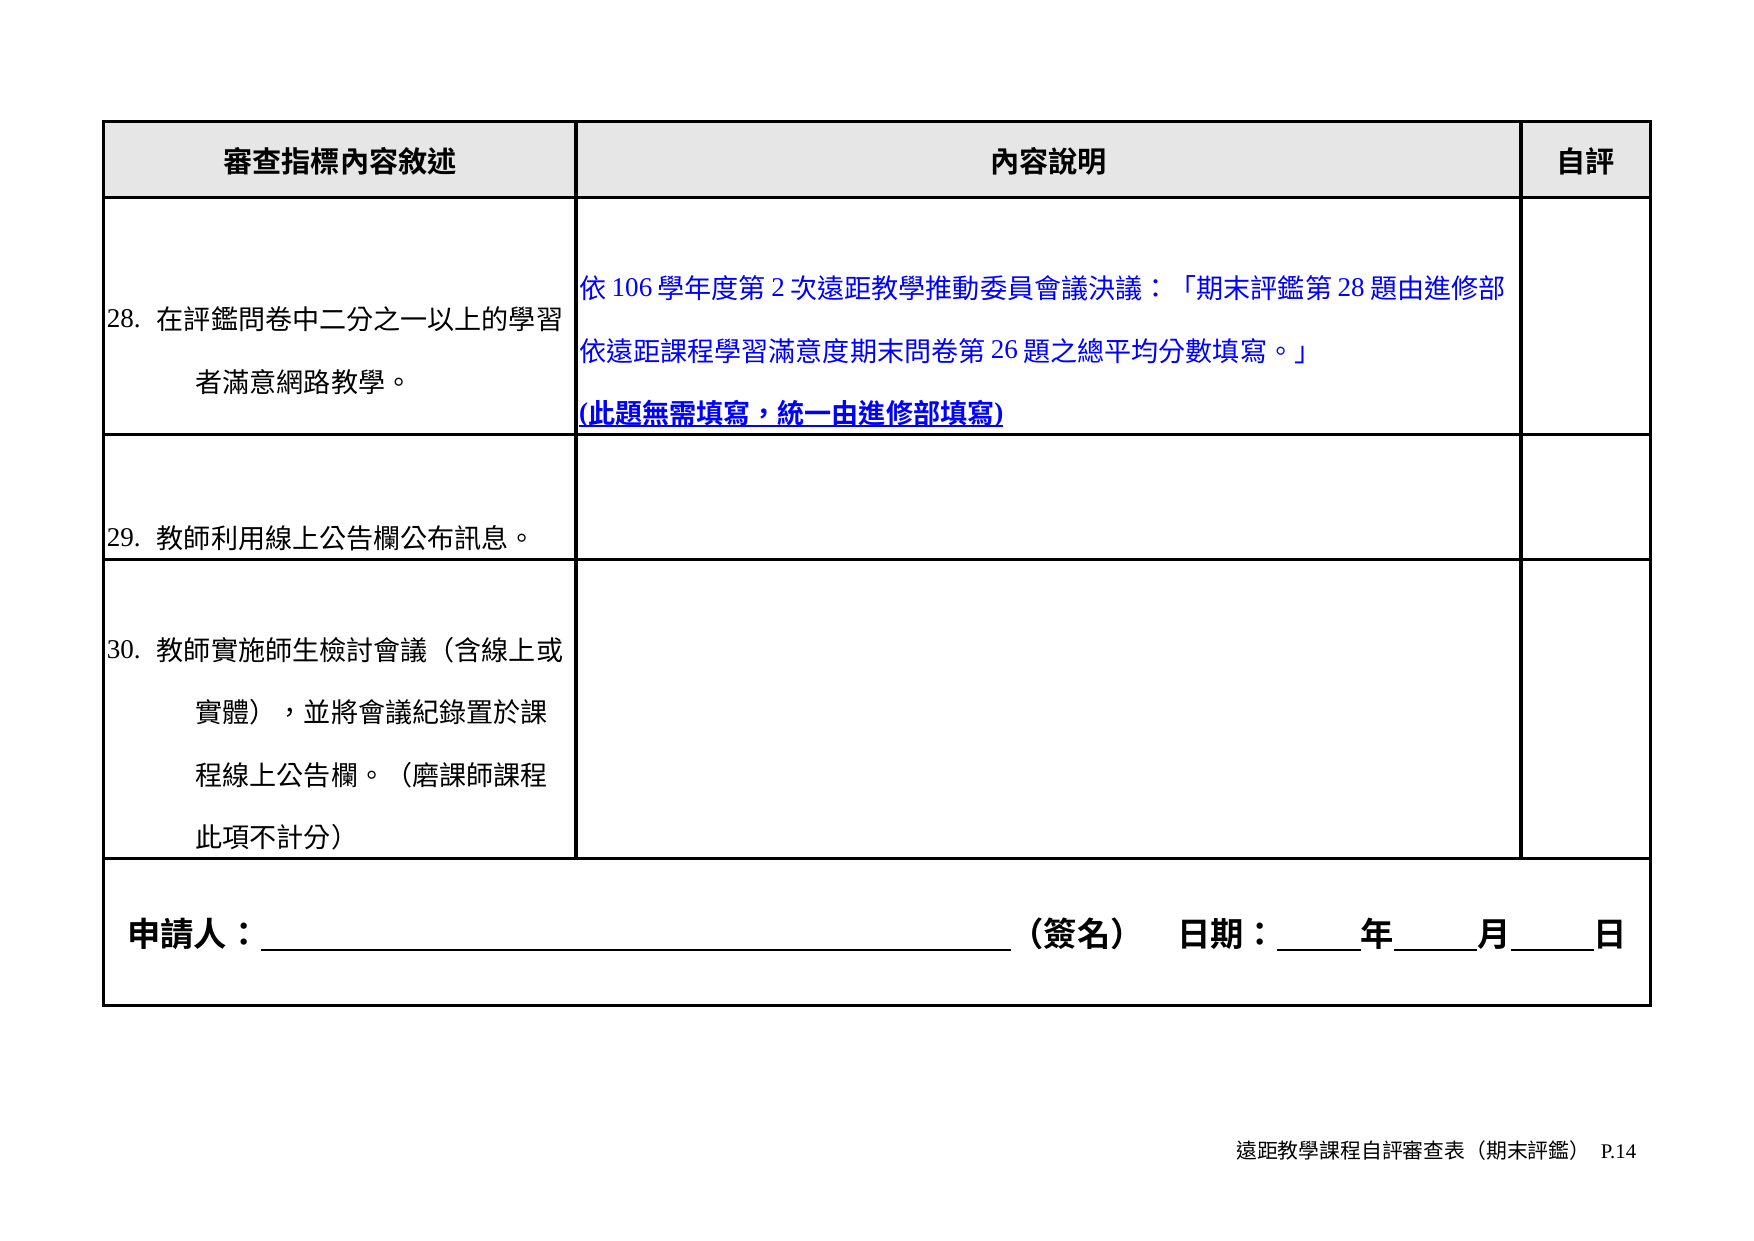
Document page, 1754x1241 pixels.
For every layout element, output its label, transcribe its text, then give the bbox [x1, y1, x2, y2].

table_cell [578, 436, 1519, 558]
table_header 內容說明 [578, 123, 1519, 196]
table_cell [578, 561, 1519, 857]
table_cell 申請人： （簽名） 日期： 年 月 日 [105, 860, 1649, 1004]
table_cell [1523, 561, 1649, 857]
table_cell [1523, 436, 1649, 558]
table_cell 在評鑑問卷中二分之一以上的學習者滿意網路教學。 [105, 199, 574, 433]
table_header 審查指標內容敘述 [105, 123, 574, 196]
table_header 自評 [1523, 123, 1649, 196]
table_cell 教師實施師生檢討會議（含線上或實體），並將會議紀錄置於課程線上公告欄。（磨課師課程此項不計分） [105, 561, 574, 857]
table_cell 依106學年度第2次遠距教學推動委員會議決議：「期末評鑑第28題由進修部依遠距課程學習滿意度期末問卷第26題之總平均分數填寫。」 (此題無需填寫，統一由進修部填寫) [578, 199, 1519, 433]
table_cell [1523, 199, 1649, 433]
table_cell 教師利用線上公告欄公布訊息。 [105, 436, 574, 558]
